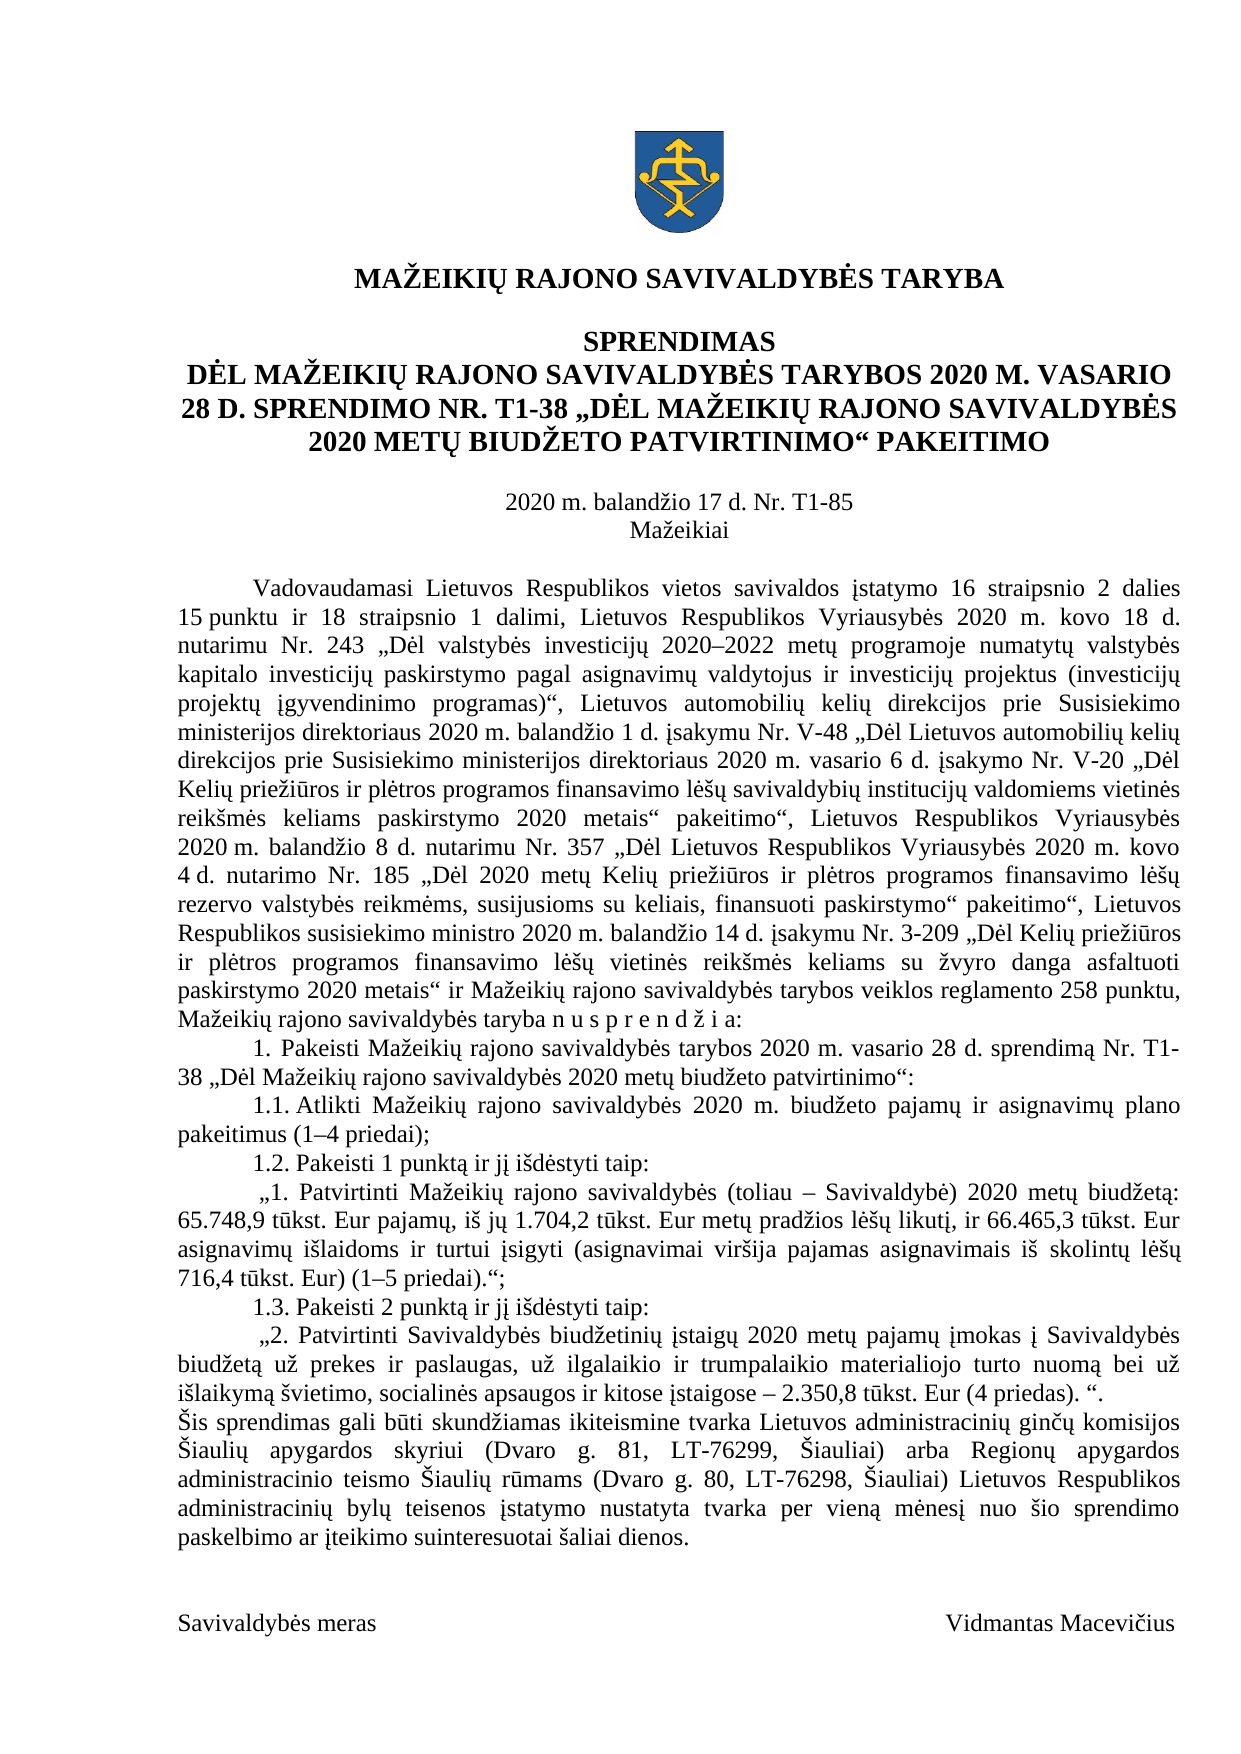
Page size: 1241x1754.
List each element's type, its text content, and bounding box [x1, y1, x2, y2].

text 1. Pakeisti Mažeikių rajono savivaldybės tarybos 2020 m. vasario 28 d. sprendimą Nr. T1-38 „Dėl Mažeikių rajono savivaldybės 2020 metų biudžeto patvirtinimo“: [177, 1033, 1181, 1091]
text 1.1. Atlikti Mažeikių rajono savivaldybės 2020 m. biudžeto pajamų ir asignavimų plano pakeitimus (1–4 priedai); [177, 1091, 1181, 1148]
text Mažeikių rajono SAVIVALDYBĖS taryba [177, 262, 1181, 295]
text Mažeikiai [177, 516, 1181, 544]
text Savivaldybės meras Vidmantas Macevičius [177, 1608, 1181, 1637]
text SPRENDIMAS [177, 324, 1181, 357]
text Šis sprendimas gali būti skundžiamas ikiteismine tvarka Lietuvos administracinių ginčų komisijos Šiaulių apygardos skyriui (Dvaro g. 81, LT-76299, Šiauliai) arba Regionų apygardos administracinio teismo Šiaulių rūmams (Dvaro g. 80, LT-76298, Šiauliai) Lietuvos Respublikos administracinių bylų teisenos įstatymo nustatyta tvarka per vieną mėnesį nuo šio sprendimo paskelbimo ar įteikimo suinteresuotai šaliai dienos. [177, 1407, 1181, 1551]
text Vadovaudamasi Lietuvos Respublikos vietos savivaldos įstatymo 16 straipsnio 2 dalies 15 punktu ir 18 straipsnio 1 dalimi, Lietuvos Respublikos Vyriausybės 2020 m. kovo 18 d. nutarimu Nr. 243 „Dėl valstybės investicijų 2020–2022 metų programoje numatytų valstybės kapitalo investicijų paskirstymo pagal asignavimų valdytojus ir investicijų projektus (investicijų projektų įgyvendinimo programas)“, Lietuvos automobilių kelių direkcijos prie Susisiekimo ministerijos direktoriaus 2020 m. balandžio 1 d. įsakymu Nr. V-48 „Dėl Lietuvos automobilių kelių direkcijos prie Susisiekimo ministerijos direktoriaus 2020 m. vasario 6 d. įsakymo Nr. V-20 „Dėl Kelių priežiūros ir plėtros programos finansavimo lėšų savivaldybių institucijų valdomiems vietinės reikšmės keliams paskirstymo 2020 metais“ pakeitimo“, Lietuvos Respublikos Vyriausybės 2020 m. balandžio 8 d. nutarimu Nr. 357 „Dėl Lietuvos Respublikos Vyriausybės 2020 m. kovo 4 d. nutarimo Nr. 185 „Dėl 2020 metų Kelių priežiūros ir plėtros programos finansavimo lėšų rezervo valstybės reikmėms, susijusioms su keliais, finansuoti paskirstymo“ pakeitimo“, Lietuvos Respublikos susisiekimo ministro 2020 m. balandžio 14 d. įsakymu Nr. 3-209 „Dėl Kelių priežiūros ir plėtros programos finansavimo lėšų vietinės reikšmės keliams su žvyro danga asfaltuoti paskirstymo 2020 metais“ ir Mažeikių rajono savivaldybės tarybos veiklos reglamento 258 punktu, Mažeikių rajono savivaldybės taryba nusprendžia: [177, 573, 1181, 1033]
text 1.3. Pakeisti 2 punktą ir jį išdėstyti taip: [177, 1292, 1181, 1321]
text 2020 m. balandžio 17 d. Nr. T1-85 [177, 487, 1181, 516]
text DĖL MAŽEIKIŲ RAJONO SAVIVALDYBĖS TARYBOS 2020 M. VASARIO 28 D. SPRENDIMO NR. T1-38 „DĖL MAŽEIKIŲ RAJONO SAVIVALDYBĖS 2020 METŲ BIUDŽETO PATVIRTINIMO“ PAKEITIMO [177, 357, 1181, 458]
text 1.2. Pakeisti 1 punktą ir jį išdėstyti taip: [177, 1148, 1181, 1177]
text „1. Patvirtinti Mažeikių rajono savivaldybės (toliau – Savivaldybė) 2020 metų biudžetą: 65.748,9 tūkst. Eur pajamų, iš jų 1.704,2 tūkst. Eur metų pradžios lėšų likutį, ir 66.465,3 tūkst. Eur asignavimų išlaidoms ir turtui įsigyti (asignavimai viršija pajamas asignavimais iš skolintų lėšų 716,4 tūkst. Eur) (1–5 priedai).“; [177, 1177, 1181, 1292]
text „2. Patvirtinti Savivaldybės biudžetinių įstaigų 2020 metų pajamų įmokas į Savivaldybės biudžetą už prekes ir paslaugas, už ilgalaikio ir trumpalaikio materialiojo turto nuomą bei už išlaikymą švietimo, socialinės apsaugos ir kitose įstaigose – 2.350,8 tūkst. Eur (4 priedas). “. [177, 1321, 1181, 1407]
